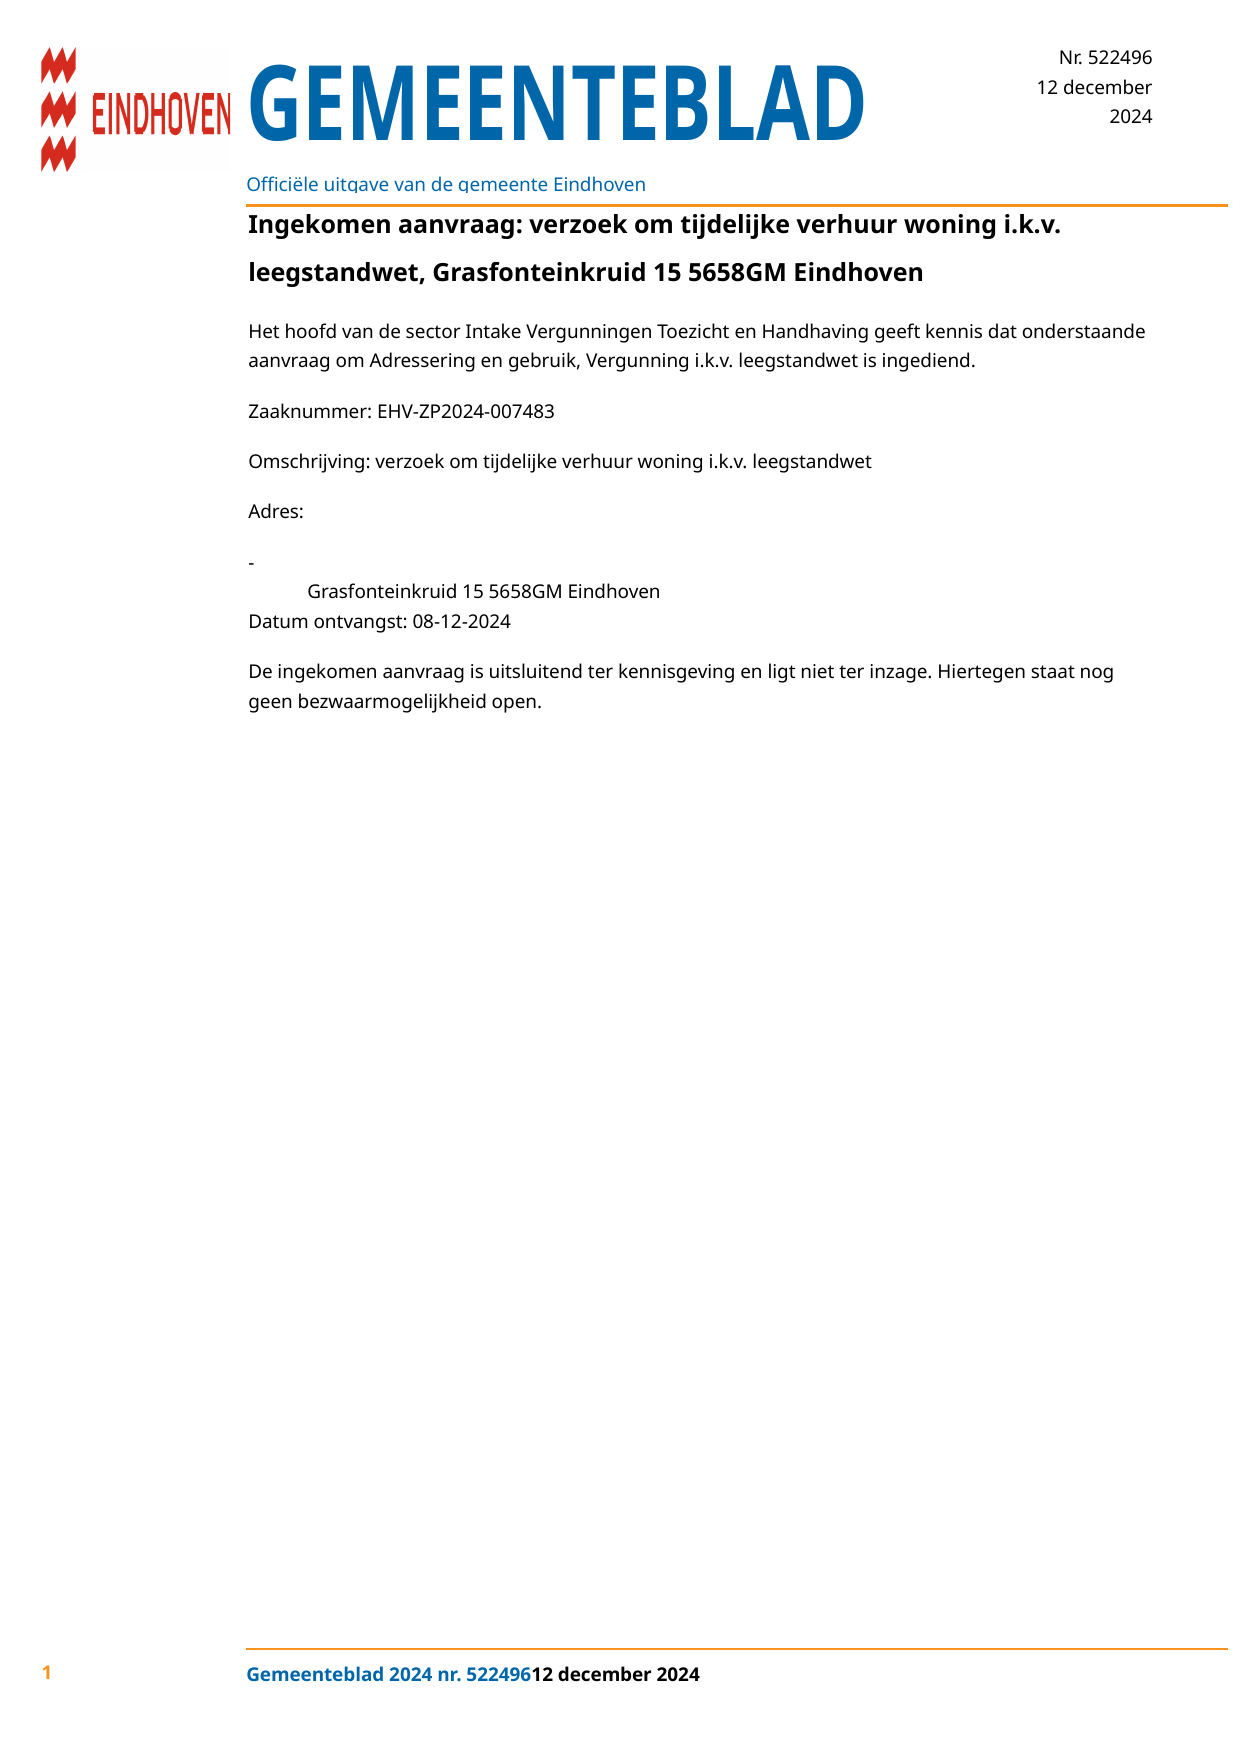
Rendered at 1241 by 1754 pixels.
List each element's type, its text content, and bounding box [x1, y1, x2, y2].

text Datum ontvangst: 08-12-2024 [248, 608, 1152, 634]
text Ingekomen aanvraag: verzoek om tijdelijke verhuur woning i.k.v. leegstandwet, Grasfonteinkruid 15 5658GM Eindhoven [248, 207, 1152, 288]
text Zaaknummer: EHV-ZP2024-007483 [248, 398, 1152, 424]
text De ingekomen aanvraag is uitsluitend ter kennisgeving en ligt niet ter inzage. Hiertegen staat nog geen bezwaarmogelijkheid open. [248, 659, 1152, 714]
text Adres: [248, 499, 1152, 524]
text Het hoofd van de sector Intake Vergunningen Toezicht en Handhaving geeft kennis dat onderstaande aanvraag om Adressering en gebruik, Vergunning i.k.v. leegstandwet is ingediend. [248, 318, 1152, 373]
text Omschrijving: verzoek om tijdelijke verhuur woning i.k.v. leegstandwet [248, 448, 1152, 474]
list Grasfonteinkruid 15 5658GM Eindhoven [248, 579, 1152, 604]
picture [41, 47, 231, 172]
